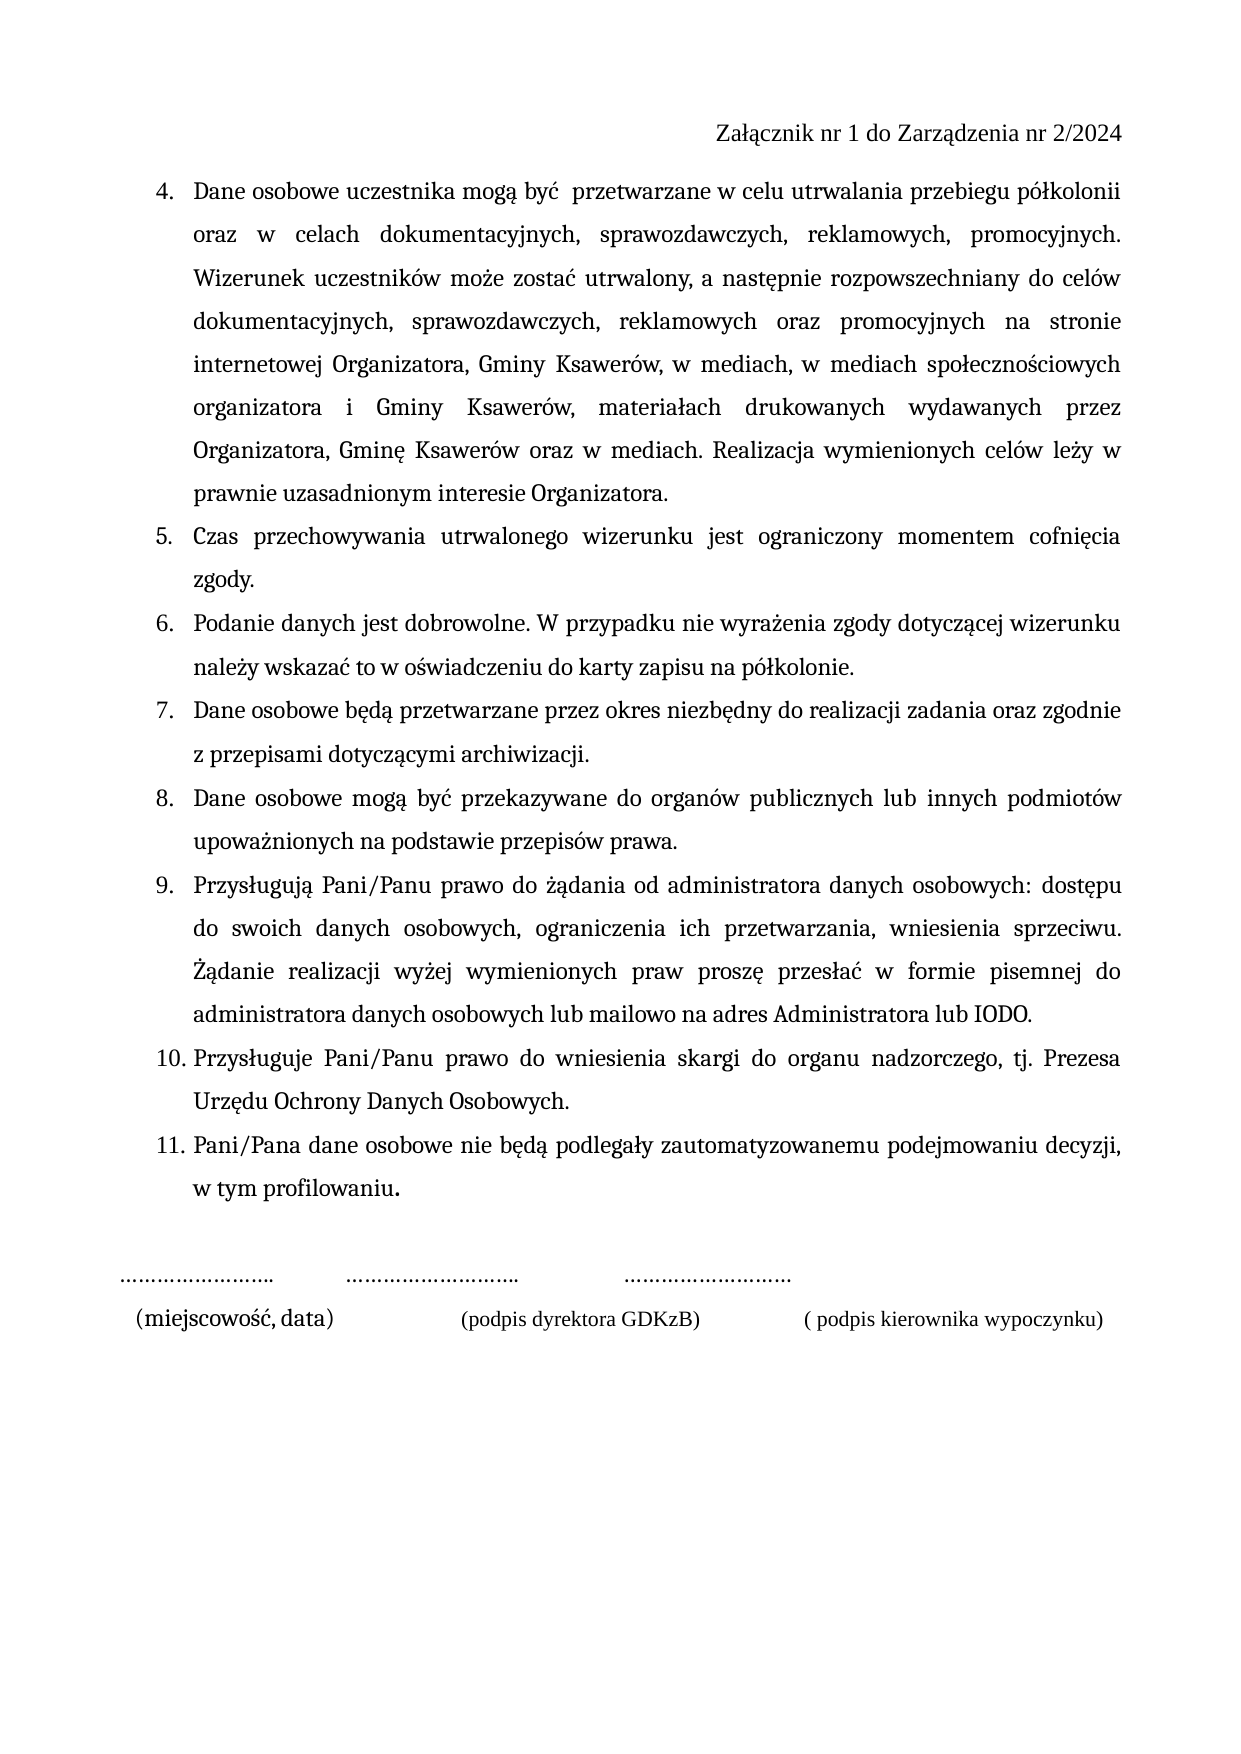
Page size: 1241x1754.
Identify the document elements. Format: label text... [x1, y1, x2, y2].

list Podanie danych jest dobrowolne. W przypadku nie wyrażenia zgody dotyczącej wizerunku należy wskazać to w oświadczeniu do karty zapisu na półkolonie. [156, 608, 1122, 681]
list Przysługuje Pani/Panu prawo do wniesienia skargi do organu nadzorczego, tj. Prezesa Urzędu Ochrony Danych Osobowych. [156, 1043, 1122, 1116]
list Dane osobowe mogą być przekazywane do organów publicznych lub innych podmiotów upoważnionych na podstawie przepisów prawa. [156, 783, 1122, 855]
list Dane osobowe uczestnika mogą być przetwarzane w celu utrwalania przebiegu półkolonii oraz w celach dokumentacyjnych, sprawozdawczych, reklamowych, promocyjnych. Wizerunek uczestników może zostać utrwalony, a następnie rozpowszechniany do celów dokumentacyjnych, sprawozdawczych, reklamowych oraz promocyjnych na stronie internetowej Organizatora, Gminy Ksawerów, w mediach, w mediach społecznościowych organizatora i Gminy Ksawerów, materiałach drukowanych wydawanych przez Organizatora, Gminę Ksawerów oraz w mediach. Realizacja wymienionych celów leży w prawnie uzasadnionym interesie Organizatora. [156, 176, 1122, 508]
text (miejscowość, data) (podpis dyrektora GDKzB) ( podpis kierownika wypoczynku) [118, 1303, 1122, 1332]
list Pani/Pana dane osobowe nie będą podlegały zautomatyzowanemu podejmowaniu decyzji, w tym profilowaniu. [156, 1130, 1122, 1203]
list Przysługują Pani/Panu prawo do żądania od administratora danych osobowych: dostępu do swoich danych osobowych, ograniczenia ich przetwarzania, wniesienia sprzeciwu. Żądanie realizacji wyżej wymienionych praw proszę przesłać w formie pisemnej do administratora danych osobowych lub mailowo na adres Administratora lub IODO. [156, 870, 1122, 1029]
text ……………………. ………………………. ……………………… [118, 1260, 1122, 1289]
list Dane osobowe będą przetwarzane przez okres niezbędny do realizacji zadania oraz zgodnie z przepisami dotyczącymi archiwizacji. [156, 696, 1122, 768]
list Czas przechowywania utrwalonego wizerunku jest ograniczony momentem cofnięcia zgody. [156, 522, 1122, 594]
